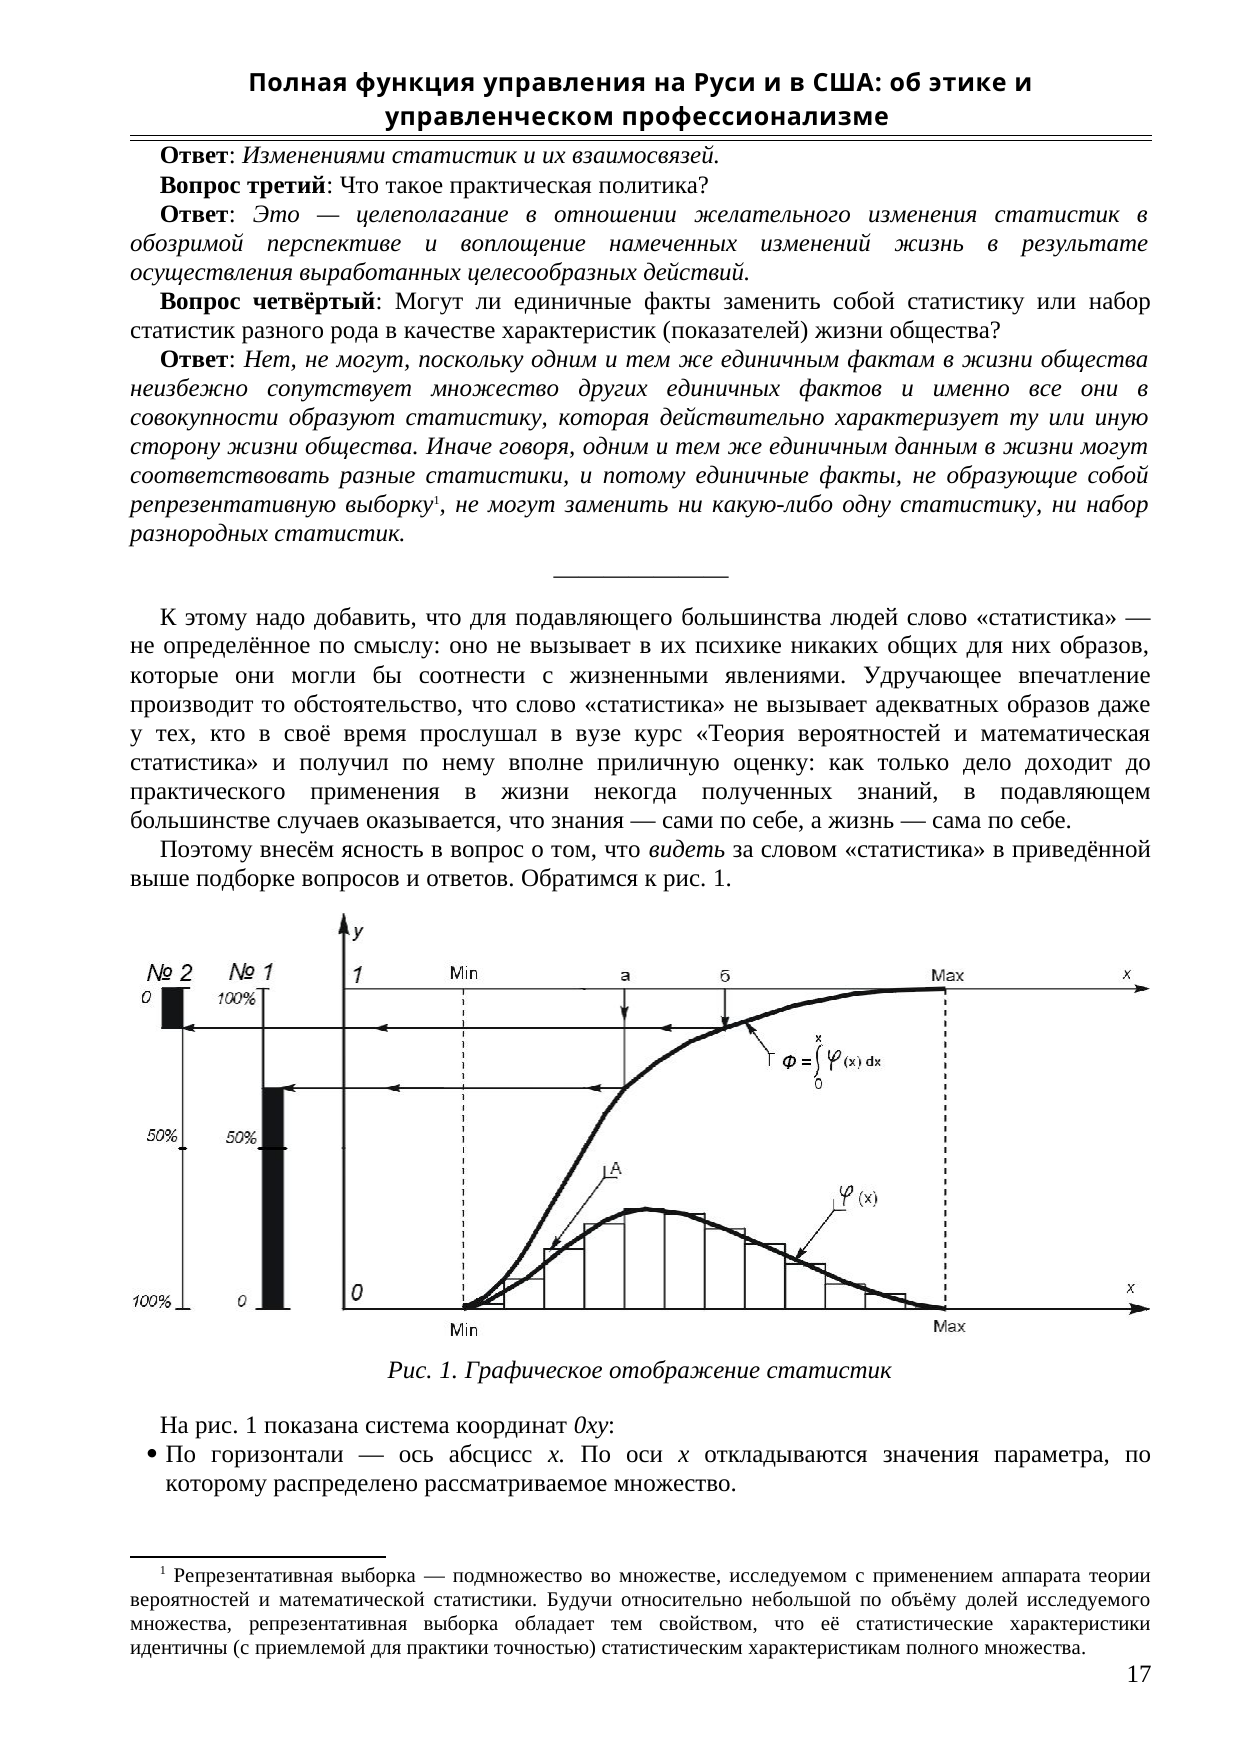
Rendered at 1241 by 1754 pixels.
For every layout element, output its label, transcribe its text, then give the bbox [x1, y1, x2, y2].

text Рис. 1. Графическое отображение статистик [130, 892, 1152, 1384]
text Ответ: Нет, не могут, поскольку одним и тем же единичным фактам в жизни общества неизбежно сопутствует множество других единичных фактов и именно все они в совокупности образуют статистику, которая действительно характеризует ту или иную сторону жизни общества. Иначе говоря, одним и тем же единичным данным в жизни могут соответствовать разные статистики, и потому единичные факты, не образующие собой репрезентативную выборку, не могут заменить ни какую-либо одну статистику, ни набор разнородных статистик. [130, 344, 1152, 547]
list По горизонтали — ось абсцисс x. По оси x откладываются значения параметра, по которому распределено рассматриваемое множество. [148, 1438, 1152, 1497]
text К этому надо добавить, что для подавляющего большинства людей слово «статистика» — не определённое по смыслу: оно не вызывает в их психике никаких общих для них образов, которые они могли бы соотнести с жизненными явлениями. Удручающее впечатление производит то обстоятельство, что слово «статистика» не вызывает адекватных образов даже у тех, кто в своё время прослушал в вузе курс «Теория вероятностей и математическая статисти­ка» и получил по нему вполне приличную оценку: как только дело доходит до практического применения в жизни некогда полученных знаний, в подавляющем большинстве случаев оказывается, что знания — сами по себе, а жизнь — сама по себе. [130, 601, 1152, 834]
text На рис. 1 показана система координат 0xy: [130, 1409, 1152, 1438]
text ——————— [130, 560, 1152, 589]
picture [132, 904, 1150, 1354]
text Поэтому внесём ясность в вопрос о том, что видеть за словом «статистика» в приведённой выше подборке вопросов и ответов. Обратимся к рис. 1. [130, 834, 1152, 892]
text Репрезентативная выборка — подмножество во множестве, исследуемом с применением аппарата теории вероятностей и математической статистики. Будучи относительно небольшой по объёму долей исследуемого множества, репрезентативная выборка обладает тем свойством, что её статистические характеристики идентичны (с приемлемой для практики точностью) статистическим характеристикам полного множества. [130, 1563, 1152, 1659]
text Вопрос третий: Что такое практическая политика? [130, 169, 1152, 198]
text Ответ: Изменениями статистик и их взаимосвязей. [130, 141, 1152, 169]
text Ответ: Это — целеполагание в отношении желательного изменения статистик в обозримой перспективе и воплощение намеченных изменений жизнь в результате осуществления выработанных целесообразных действий. [130, 198, 1152, 286]
text Вопрос четвёртый: Могут ли единичные факты заменить собой статистику или набор статистик разного рода в качестве характеристик (показателей) жизни общества? [130, 286, 1152, 344]
